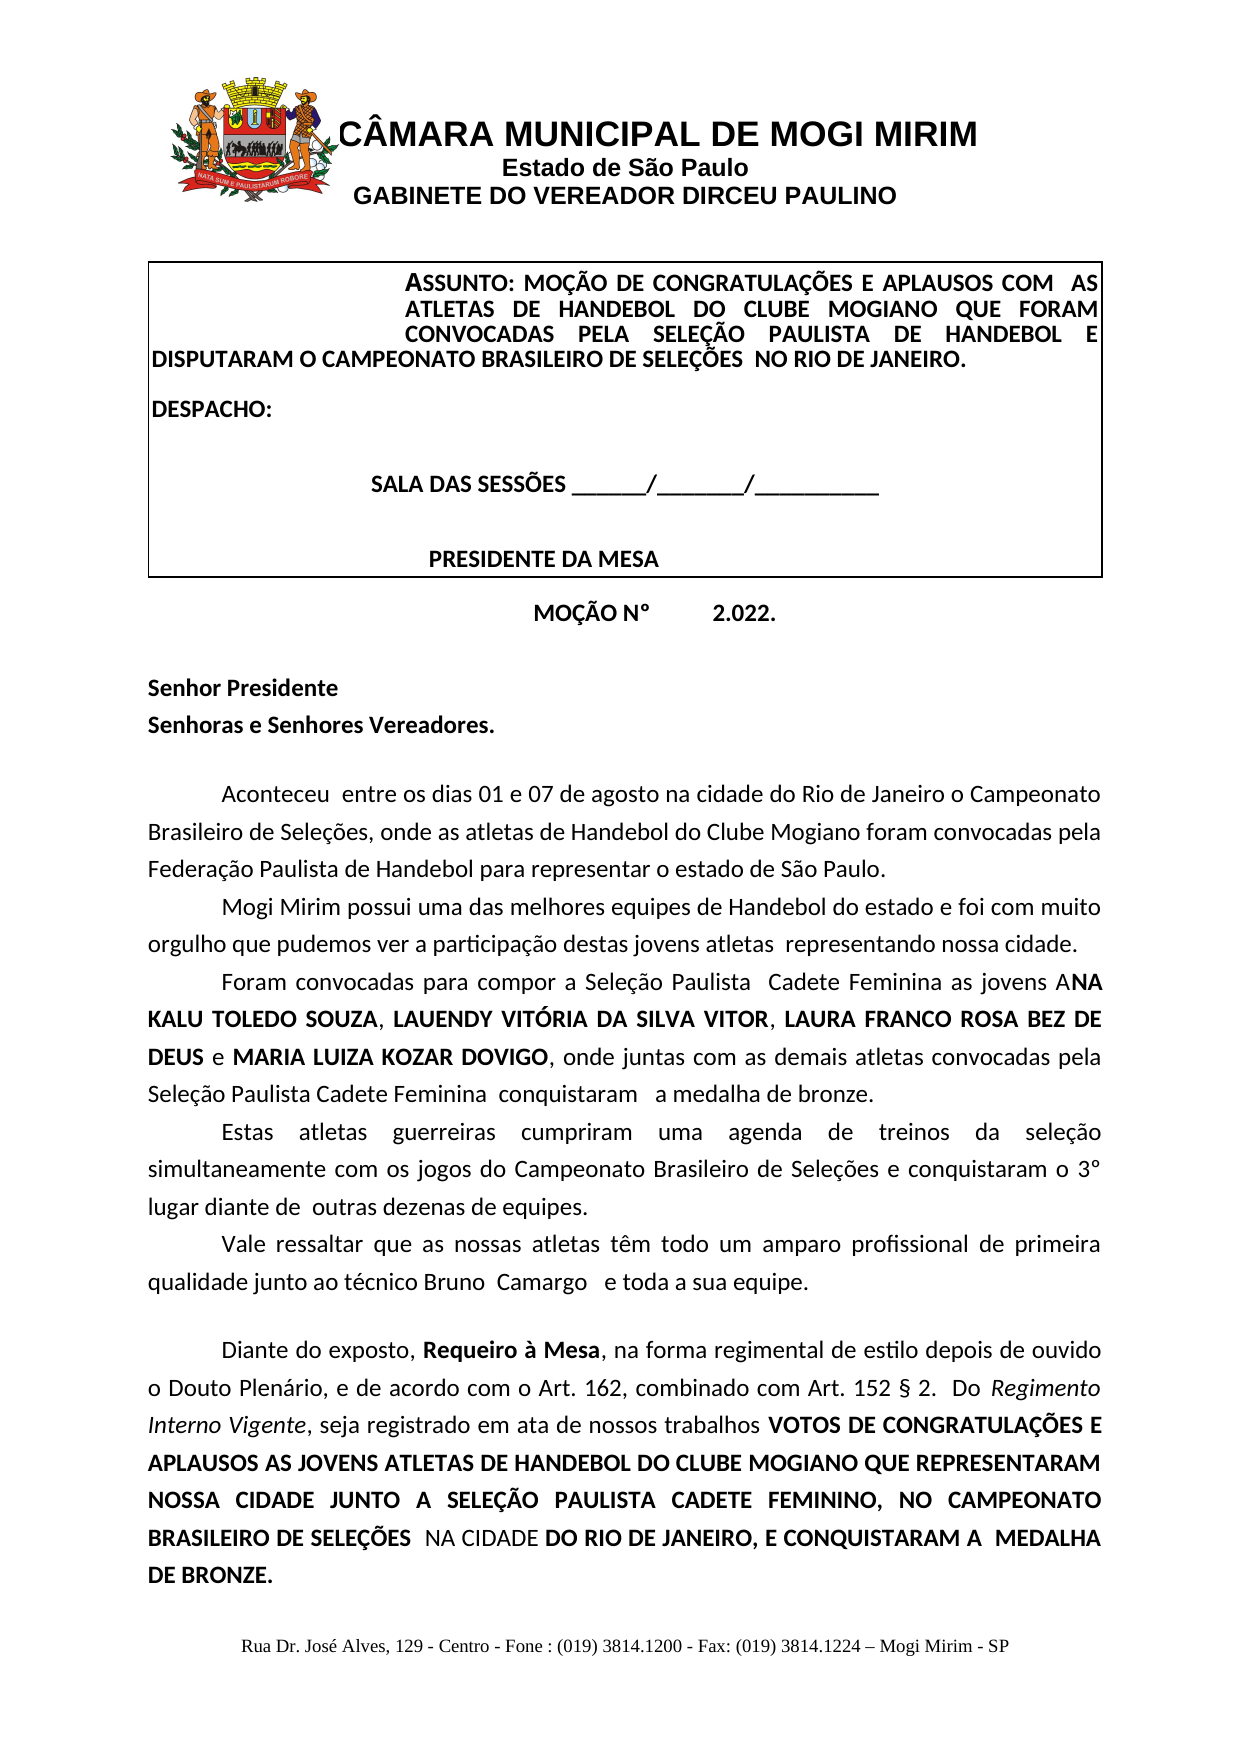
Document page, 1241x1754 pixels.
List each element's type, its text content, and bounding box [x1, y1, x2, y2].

text Aconteceu entre os dias 01 e 07 de agosto na cidade do Rio de Janeiro o Campeonato Brasileiro de Seleções, onde as atletas de Handebol do Clube Mogiano foram convocadas pela Federação Paulista de Handebol para representar o estado de São Paulo. [148, 784, 1103, 884]
text ASSUNTO: MOÇÃO DE CONGRATULAÇÕES E APLAUSOS COM AS ATLETAS DE HANDEBOL DO CLUBE MOGIANO QUE FORAM CONVOCADAS PELA SELEÇÃO PAULISTA DE HANDEBOL E DISPUTARAM O CAMPEONATO BRASILEIRO DE SELEÇÕES NO RIO DE JANEIRO. [149, 263, 1101, 374]
text Vale ressaltar que as nossas atletas têm todo um amparo profissional de primeira qualidade junto ao técnico Bruno Camargo e toda a sua equipe. [148, 1234, 1103, 1296]
text Senhoras e Senhores Vereadores. [148, 715, 1103, 740]
text SALA DAS SESSÕES ______/_______/__________ [149, 470, 1101, 499]
text Senhor Presidente [148, 678, 1103, 703]
text Mogi Mirim possui uma das melhores equipes de Handebol do estado e foi com muito orgulho que pudemos ver a participação destas jovens atletas representando nossa cidade. [148, 896, 1103, 959]
text Estas atletas guerreiras cumpriram uma agenda de treinos da seleção simultaneamente com os jogos do Campeonato Brasileiro de Seleções e conquistaram o 3º lugar diante de outras dezenas de equipes. [148, 1121, 1103, 1221]
text MOÇÃO Nº 2.022. [148, 603, 1103, 628]
picture [169, 77, 340, 202]
text DESPACHO: [149, 395, 1101, 424]
text PRESIDENTE DA MESA [149, 545, 1101, 576]
text Foram convocadas para compor a Seleção Paulista Cadete Feminina as jovens ANA KALU TOLEDO SOUZA, LAUENDY VITÓRIA DA SILVA VITOR, LAURA FRANCO ROSA BEZ DE DEUS e MARIA LUIZA KOZAR DOVIGO, onde juntas com as demais atletas convocadas pela Seleção Paulista Cadete Feminina conquistaram a medalha de bronze. [148, 971, 1103, 1109]
text Diante do exposto, Requeiro à Mesa, na forma regimental de estilo depois de ouvido o Douto Plenário, e de acordo com o Art. 162, combinado com Art. 152 § 2. Do Regimento Interno Vigente, seja registrado em ata de nossos trabalhos VOTOS DE CONGRATULAÇÕES E APLAUSOS AS JOVENS ATLETAS DE HANDEBOL DO CLUBE MOGIANO QUE REPRESENTARAM NOSSA CIDADE JUNTO A SELEÇÃO PAULISTA CADETE FEMININO, NO CAMPEONATO BRASILEIRO DE SELEÇÕES NA CIDADE DO RIO DE JANEIRO, E CONQUISTARAM A MEDALHA DE BRONZE. [148, 1340, 1103, 1590]
